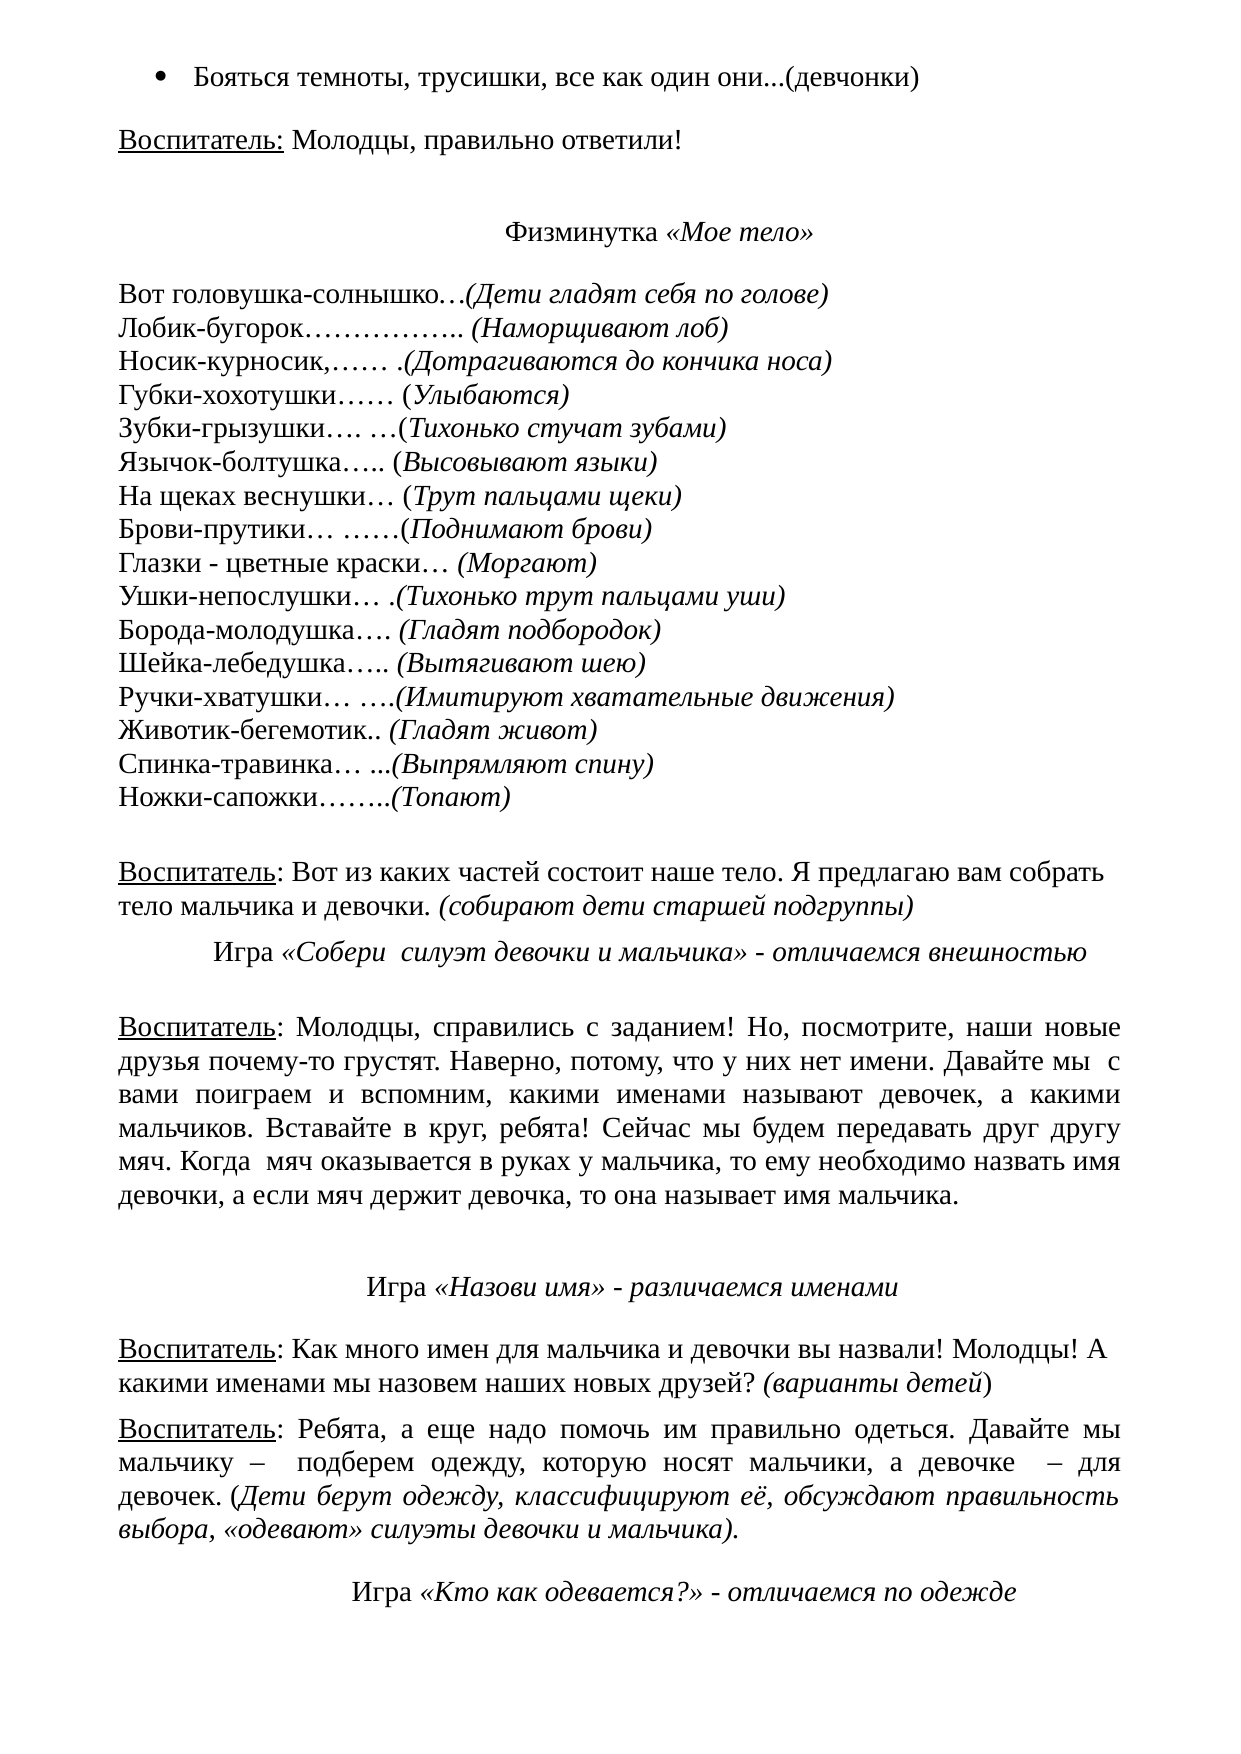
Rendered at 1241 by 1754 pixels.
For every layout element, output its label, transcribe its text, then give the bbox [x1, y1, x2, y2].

list Бояться темноты, трусишки, все как один они...(девчонки) [156, 59, 1122, 93]
text Носик-курносик,…… .(Дотрагиваются до кончика носа) [118, 343, 1122, 377]
text Спинка-травинка… ...(Выпрямляют спину) [118, 746, 1122, 779]
text Зубки-грызушки…. …(Тихонько стучат зубами) [118, 411, 1122, 444]
text Физминутка «Мое тело» [118, 214, 1122, 247]
text Воспитатель: Молодцы, справились с заданием! Но, посмотрите, наши новые друзья почему-то грустят. Наверно, потому, что у них нет имени. Давайте мы с вами поиграем и вспомним, какими именами называют девочек, а какими мальчиков. Вставайте в круг, ребята! Сейчас мы будем передавать друг другу мяч. Когда мяч оказывается в руках у мальчика, то ему необходимо назвать имя девочки, а если мяч держит девочка, то она называет имя мальчика. [118, 1009, 1122, 1210]
text Борода-молодушка…. (Гладят подбородок) [118, 612, 1122, 645]
text Лобик-бугорок…………….. (Наморщивают лоб) [118, 310, 1122, 343]
text Шейка-лебедушка….. (Вытягивают шею) [118, 645, 1122, 679]
text Ножки-сапожки……..(Топают) [118, 779, 1122, 813]
text Ушки-непослушки… .(Тихонько трут пальцами уши) [118, 578, 1122, 612]
text Брови-прутики… ……(Поднимают брови) [118, 511, 1122, 545]
text Воспитатель: Вот из каких частей состоит наше тело. Я предлагаю вам собрать тело мальчика и девочки. (собирают дети старшей подгруппы) [118, 854, 1122, 921]
text Язычок-болтушка….. (Высовывают языки) [118, 444, 1122, 478]
text Губки-хохотушки…… (Улыбаются) [118, 377, 1122, 411]
text Глазки - цветные краски… (Моргают) [118, 545, 1122, 578]
text Воспитатель: Молодцы, правильно ответили! [118, 122, 1122, 155]
text Животик-бегемотик.. (Гладят живот) [118, 712, 1122, 746]
text Игра «Собери силуэт девочки и мальчика» - отличаемся внешностью [118, 934, 1122, 967]
text Воспитатель: Как много имен для мальчика и девочки вы назвали! Молодцы! А какими именами мы назовем наших новых друзей? (варианты детей) [118, 1331, 1122, 1398]
text На щеках веснушки… (Трут пальцами щеки) [118, 478, 1122, 511]
text Вот головушка-солнышко…(Дети гладят себя по голове) [118, 276, 1122, 310]
text Ручки-хватушки… ….(Имитируют хватательные движения) [118, 679, 1122, 712]
text Игра «Кто как одевается?» - отличаемся по одежде [118, 1574, 1122, 1607]
text Игра «Назови имя» - различаемся именами [118, 1269, 1122, 1302]
text Воспитатель: Ребята, а еще надо помочь им правильно одеться. Давайте мы мальчику – подберем одежду, которую носят мальчики, а девочке – для девочек. (Дети берут одежду, классифицируют её, обсуждают правильность выбора, «одевают» силуэты девочки и мальчика). [118, 1411, 1122, 1545]
